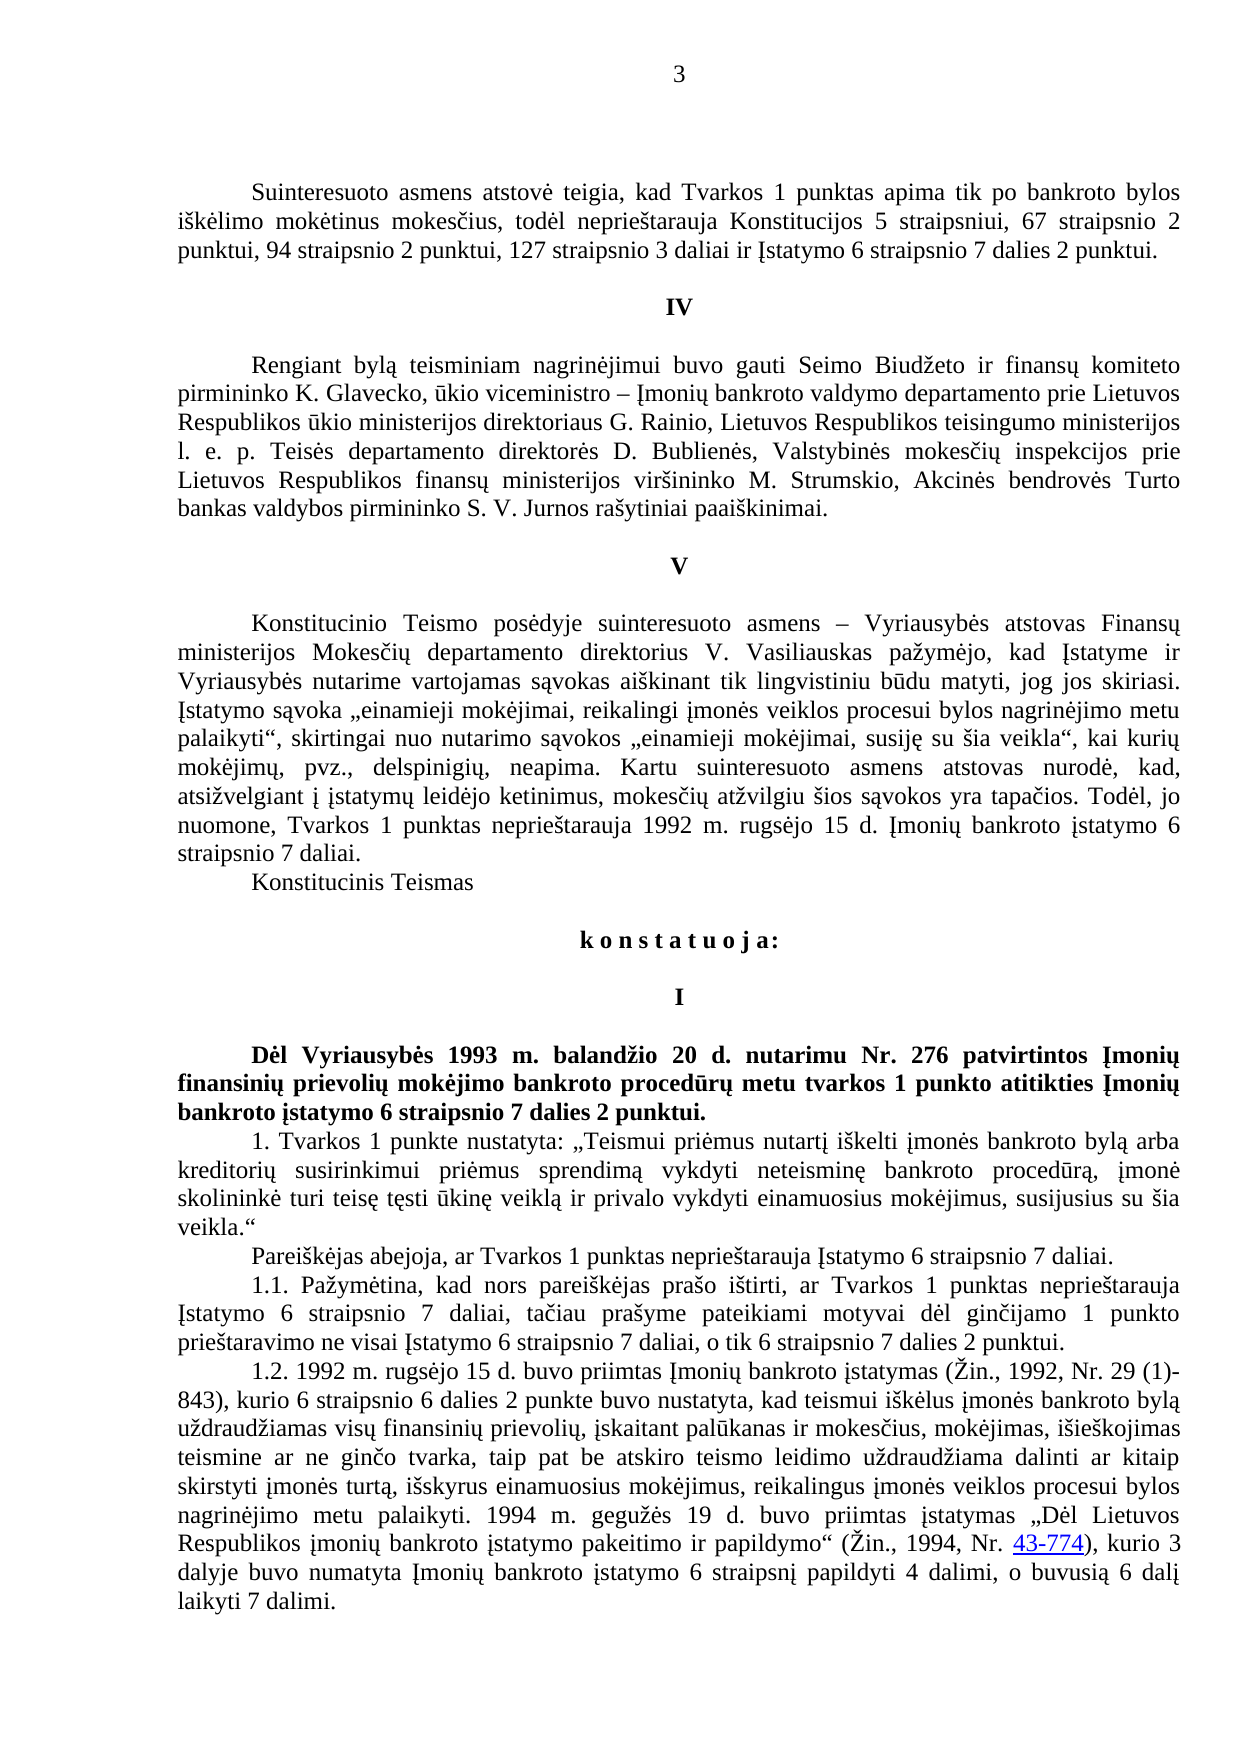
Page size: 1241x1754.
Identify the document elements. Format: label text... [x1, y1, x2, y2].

text Rengiant bylą teisminiam nagrinėjimui buvo gauti Seimo Biudžeto ir finansų komiteto pirmininko K. Glavecko, ūkio viceministro – Įmonių bankroto valdymo departamento prie Lietuvos Respublikos ūkio ministerijos direktoriaus G. Rainio, Lietuvos Respublikos teisingumo ministerijos l. e. p. Teisės departamento direktorės D. Bublienės, Valstybinės mokesčių inspekcijos prie Lietuvos Respublikos finansų ministerijos viršininko M. Strumskio, Akcinės bendrovės Turto bankas valdybos pirmininko S. V. Jurnos rašytiniai paaiškinimai. [177, 350, 1181, 522]
text Konstitucinio Teismo posėdyje suinteresuoto asmens – Vyriausybės atstovas Finansų ministerijos Mokesčių departamento direktorius V. Vasiliauskas pažymėjo, kad Įstatyme ir Vyriausybės nutarime vartojamas sąvokas aiškinant tik lingvistiniu būdu matyti, jog jos skiriasi. Įstatymo sąvoka „einamieji mokėjimai, reikalingi įmonės veiklos procesui bylos nagrinėjimo metu palaikyti“, skirtingai nuo nutarimo sąvokos „einamieji mokėjimai, susiję su šia veikla“, kai kurių mokėjimų, pvz., delspinigių, neapima. Kartu suinteresuoto asmens atstovas nurodė, kad, atsižvelgiant į įstatymų leidėjo ketinimus, mokesčių atžvilgiu šios sąvokos yra tapačios. Todėl, jo nuomone, Tvarkos 1 punktas neprieštarauja 1992 m. rugsėjo 15 d. Įmonių bankroto įstatymo 6 straipsnio 7 daliai. [177, 608, 1181, 867]
text 1.2. 1992 m. rugsėjo 15 d. buvo priimtas Įmonių bankroto įstatymas (Žin., 1992, Nr. 29 (1)-843), kurio 6 straipsnio 6 dalies 2 punkte buvo nustatyta, kad teismui iškėlus įmonės bankroto bylą uždraudžiamas visų finansinių prievolių, įskaitant palūkanas ir mokesčius, mokėjimas, išieškojimas teismine ar ne ginčo tvarka, taip pat be atskiro teismo leidimo uždraudžiama dalinti ar kitaip skirstyti įmonės turtą, išskyrus einamuosius mokėjimus, reikalingus įmonės veiklos procesui bylos nagrinėjimo metu palaikyti. 1994 m. gegužės 19 d. buvo priimtas įstatymas „Dėl Lietuvos Respublikos įmonių bankroto įstatymo pakeitimo ir papildymo“ (Žin., 1994, Nr. 43-774), kurio 3 dalyje buvo numatyta Įmonių bankroto įstatymo 6 straipsnį papildyti 4 dalimi, o buvusią 6 dalį laikyti 7 dalimi. [177, 1356, 1181, 1615]
text Pareiškėjas abejoja, ar Tvarkos 1 punktas neprieštarauja Įstatymo 6 straipsnio 7 daliai. [177, 1241, 1181, 1270]
text IV [177, 292, 1181, 321]
text I [177, 982, 1181, 1011]
text konstatuoja: [177, 925, 1181, 953]
text 1. Tvarkos 1 punkte nustatyta: „Teismui priėmus nutartį iškelti įmonės bankroto bylą arba kreditorių susirinkimui priėmus sprendimą vykdyti neteisminę bankroto procedūrą, įmonė skolininkė turi teisę tęsti ūkinę veiklą ir privalo vykdyti einamuosius mokėjimus, susijusius su šia veikla.“ [177, 1126, 1181, 1241]
text V [177, 551, 1181, 580]
text Suinteresuoto asmens atstovė teigia, kad Tvarkos 1 punktas apima tik po bankroto bylos iškėlimo mokėtinus mokesčius, todėl neprieštarauja Konstitucijos 5 straipsniui, 67 straipsnio 2 punktui, 94 straipsnio 2 punktui, 127 straipsnio 3 daliai ir Įstatymo 6 straipsnio 7 dalies 2 punktui. [177, 177, 1181, 263]
text Konstitucinis Teismas [177, 867, 1181, 896]
text 1.1. Pažymėtina, kad nors pareiškėjas prašo ištirti, ar Tvarkos 1 punktas neprieštarauja Įstatymo 6 straipsnio 7 daliai, tačiau prašyme pateikiami motyvai dėl ginčijamo 1 punkto prieštaravimo ne visai Įstatymo 6 straipsnio 7 daliai, o tik 6 straipsnio 7 dalies 2 punktui. [177, 1270, 1181, 1356]
text Dėl Vyriausybės 1993 m. balandžio 20 d. nutarimu Nr. 276 patvirtintos Įmonių finansinių prievolių mokėjimo bankroto procedūrų metu tvarkos 1 punkto atitikties Įmonių bankroto įstatymo 6 straipsnio 7 dalies 2 punktui. [177, 1040, 1181, 1126]
